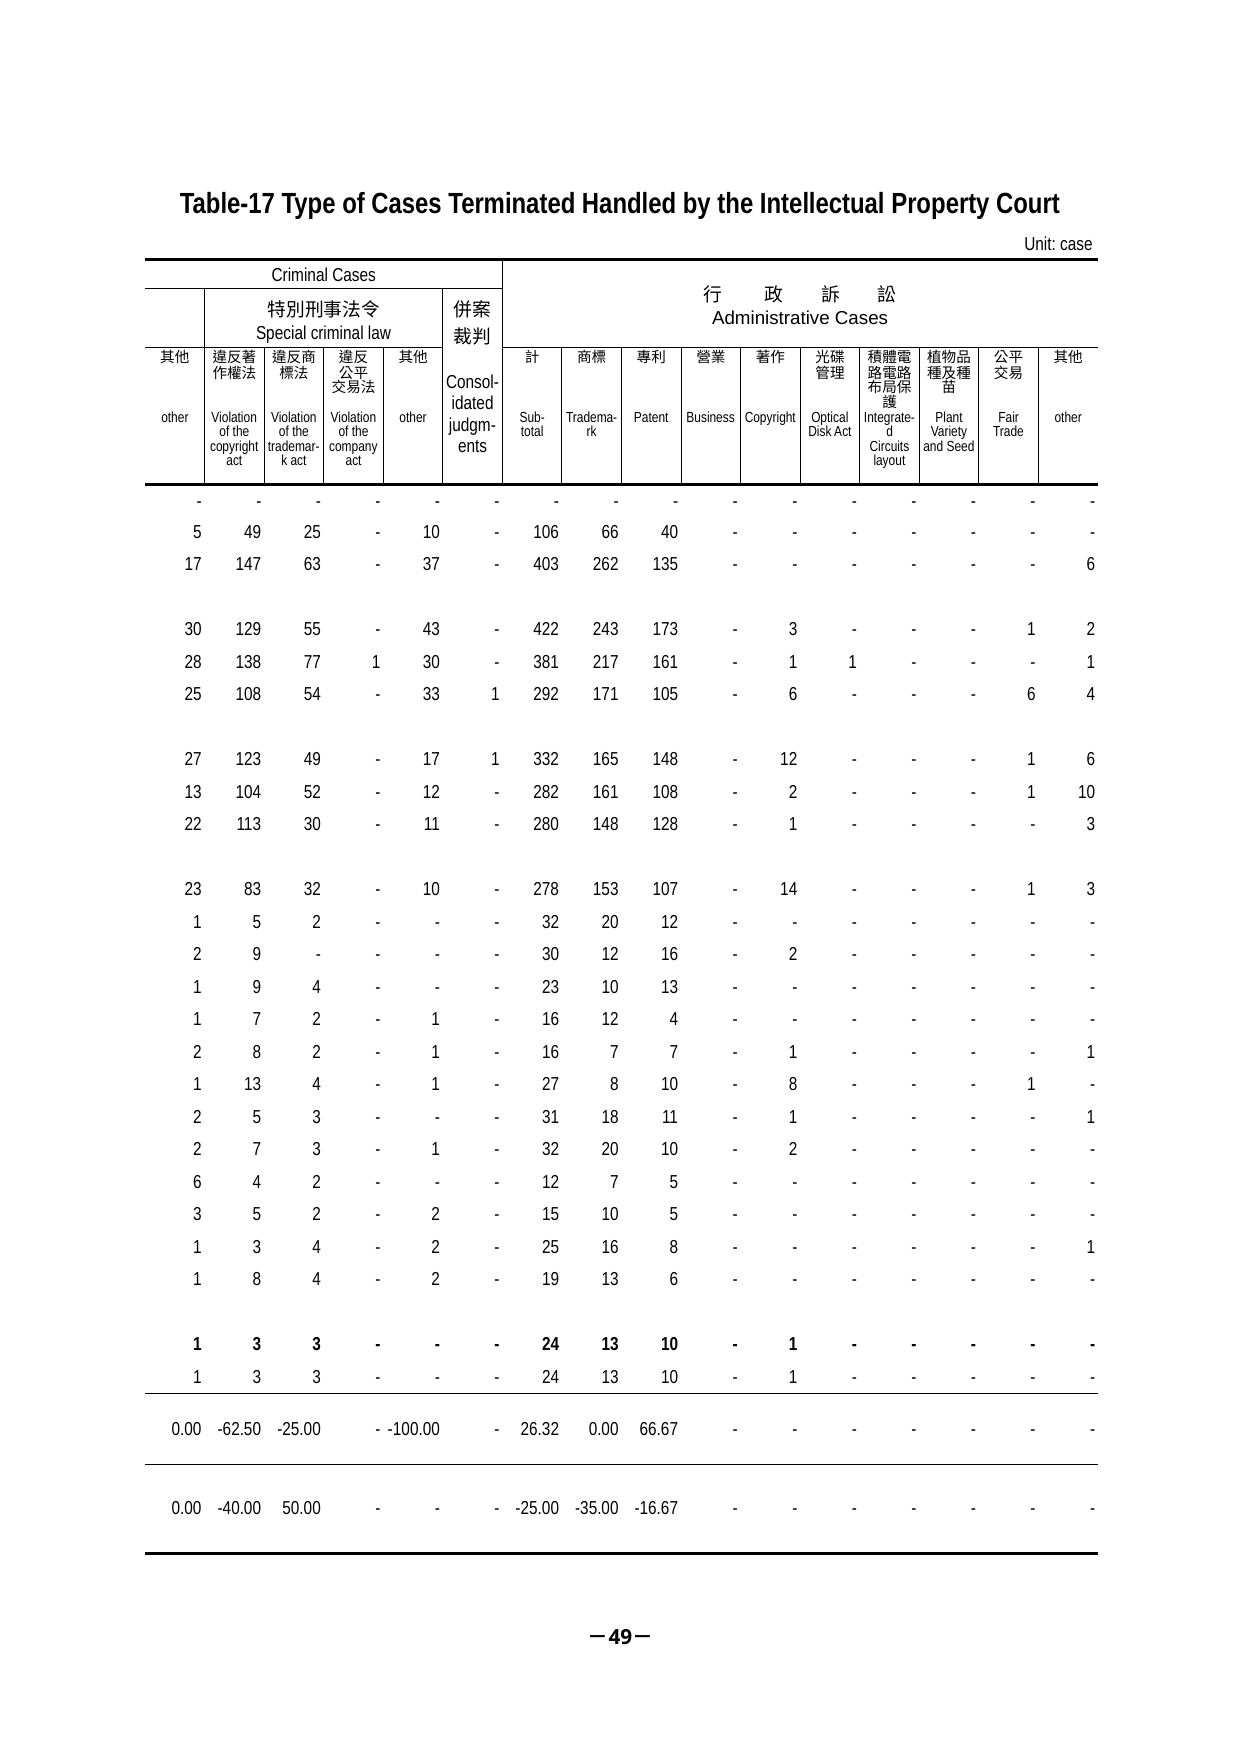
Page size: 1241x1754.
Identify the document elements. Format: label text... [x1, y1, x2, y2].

table_cell 243 [562, 613, 621, 645]
table_cell 3 [145, 1198, 204, 1230]
table_cell 10 [562, 1198, 621, 1230]
table_cell - [681, 1360, 740, 1393]
table_cell - [979, 970, 1038, 1003]
table_cell [919, 1295, 978, 1328]
table_cell - [860, 678, 919, 710]
table_cell -16.67 [621, 1465, 681, 1552]
table_cell [621, 1295, 681, 1328]
table_cell - [800, 486, 859, 515]
table_cell [919, 580, 978, 613]
table_cell 11 [383, 808, 442, 840]
table_cell [800, 1295, 859, 1328]
table_cell - [1038, 938, 1098, 970]
table_cell [979, 840, 1038, 873]
table_cell 13 [145, 775, 204, 808]
table_cell - [860, 1133, 919, 1165]
table_cell - [1038, 1465, 1098, 1552]
table_cell 3 [264, 1100, 323, 1133]
table_cell 專利 Patent [622, 348, 681, 483]
table_cell 1 [145, 1230, 204, 1263]
table_cell 25 [145, 678, 204, 710]
table_cell 植物品 種及種 苗 Plant Variety and Seed [920, 348, 978, 483]
table_cell - [919, 1328, 978, 1360]
table_cell - [919, 486, 978, 515]
table_cell 9 [204, 938, 264, 970]
table_cell [443, 840, 502, 873]
table_cell - [800, 1165, 859, 1198]
table_cell 1 [1038, 1100, 1098, 1133]
table_cell 280 [502, 808, 562, 840]
table_cell - [443, 1360, 502, 1393]
table_cell - [443, 1068, 502, 1100]
table_cell 15 [502, 1198, 562, 1230]
table_cell 2 [383, 1230, 442, 1263]
table_cell - [979, 515, 1038, 548]
table_cell 商標 Tradema-rk [562, 348, 621, 483]
table_cell - [800, 1100, 859, 1133]
table_cell 171 [562, 678, 621, 710]
table_cell - [919, 678, 978, 710]
table_cell 25 [264, 515, 323, 548]
table_cell - [1038, 1394, 1098, 1463]
table_cell - [1038, 1328, 1098, 1360]
table_cell 7 [204, 1003, 264, 1035]
table_cell 5 [204, 905, 264, 938]
table_cell 12 [562, 938, 621, 970]
table_cell 106 [502, 515, 562, 548]
table_cell 52 [264, 775, 323, 808]
table_cell [740, 580, 800, 613]
table_cell - [740, 1263, 800, 1295]
table_cell 6 [740, 678, 800, 710]
table_cell 43 [383, 613, 442, 645]
table_cell 3 [204, 1328, 264, 1360]
table_cell - [740, 548, 800, 580]
table_cell 9 [204, 970, 264, 1003]
table_cell 49 [204, 515, 264, 548]
table_cell - [800, 1263, 859, 1295]
table_cell 26.32 [502, 1394, 562, 1463]
table_cell [383, 580, 442, 613]
table_cell 1 [740, 1100, 800, 1133]
table_cell - [324, 1133, 383, 1165]
table_cell 10 [383, 873, 442, 905]
table_cell 1 [740, 1035, 800, 1068]
table_cell 14 [740, 873, 800, 905]
table_cell 2 [1038, 613, 1098, 645]
table_cell - [740, 970, 800, 1003]
table_cell 13 [204, 1068, 264, 1100]
table_cell 1 [383, 1035, 442, 1068]
table_cell - [919, 1198, 978, 1230]
table_cell 3 [264, 1360, 323, 1393]
table_cell - [800, 873, 859, 905]
table_cell [204, 1295, 264, 1328]
table_cell - [681, 1230, 740, 1263]
table_cell 403 [502, 548, 562, 580]
table_cell - [800, 1328, 859, 1360]
table_cell - [443, 1133, 502, 1165]
table_cell - [443, 1003, 502, 1035]
table_cell - [919, 1100, 978, 1133]
table_cell 161 [621, 645, 681, 678]
table_cell 5 [145, 515, 204, 548]
table_cell - [800, 905, 859, 938]
table_cell - [979, 808, 1038, 840]
table_cell - [979, 938, 1038, 970]
table_cell - [919, 1165, 978, 1198]
table_cell - [800, 1198, 859, 1230]
table_cell [562, 580, 621, 613]
table_cell 153 [562, 873, 621, 905]
table_cell - [979, 1360, 1038, 1393]
table_cell 17 [145, 548, 204, 580]
table_cell - [502, 486, 562, 515]
table_cell - [681, 808, 740, 840]
table_cell 135 [621, 548, 681, 580]
table_cell 12 [383, 775, 442, 808]
table_cell 4 [1038, 678, 1098, 710]
table_cell 1 [800, 645, 859, 678]
table_cell -100.00 [383, 1394, 442, 1463]
table_cell [502, 580, 562, 613]
table_cell 3 [264, 1328, 323, 1360]
table_cell - [800, 1068, 859, 1100]
table_cell 50.00 [264, 1465, 323, 1552]
table_cell - [919, 548, 978, 580]
table_cell 77 [264, 645, 323, 678]
table_cell 148 [621, 743, 681, 775]
table_cell 2 [740, 1133, 800, 1165]
table_cell - [324, 1230, 383, 1263]
table_cell - [324, 775, 383, 808]
table_cell [979, 1295, 1038, 1328]
table_cell 54 [264, 678, 323, 710]
table_cell - [800, 1360, 859, 1393]
table_cell [443, 1295, 502, 1328]
table_cell 25 [502, 1230, 562, 1263]
table_cell - [919, 515, 978, 548]
table_cell [562, 710, 621, 743]
table_cell - [860, 1100, 919, 1133]
table_cell 24 [502, 1360, 562, 1393]
table_cell 165 [562, 743, 621, 775]
table_cell 3 [1038, 873, 1098, 905]
table_cell 0.00 [145, 1394, 204, 1463]
table_cell 積體電 路電路 布局保 護 Integrate-d Circuits layout [860, 348, 919, 483]
table_cell -25.00 [264, 1394, 323, 1463]
table_cell [502, 710, 562, 743]
table_cell - [681, 1133, 740, 1165]
table_cell - [681, 645, 740, 678]
table_cell - [860, 775, 919, 808]
table_cell - [383, 1100, 442, 1133]
table_cell [979, 710, 1038, 743]
table_cell 63 [264, 548, 323, 580]
table_cell [800, 840, 859, 873]
table_cell - [919, 1003, 978, 1035]
table_cell 1 [145, 1263, 204, 1295]
table_cell 1 [383, 1133, 442, 1165]
table_cell 23 [502, 970, 562, 1003]
table_cell 8 [740, 1068, 800, 1100]
table_cell - [324, 1465, 383, 1552]
table_cell - [979, 1198, 1038, 1230]
table_cell - [979, 548, 1038, 580]
table_cell 7 [562, 1035, 621, 1068]
table_cell 161 [562, 775, 621, 808]
table_cell 31 [502, 1100, 562, 1133]
table_cell - [1038, 486, 1098, 515]
table_cell - [919, 1263, 978, 1295]
text Unit: case [148, 221, 1092, 258]
table_cell - [860, 938, 919, 970]
table_cell - [919, 1230, 978, 1263]
table_cell 2 [264, 1035, 323, 1068]
table_cell - [919, 1133, 978, 1165]
table_cell - [324, 970, 383, 1003]
table_cell 7 [562, 1165, 621, 1198]
table_cell - [740, 905, 800, 938]
table_cell 30 [502, 938, 562, 970]
table_cell - [979, 1465, 1038, 1552]
table_cell [860, 1295, 919, 1328]
table_cell 10 [621, 1068, 681, 1100]
table_cell - [383, 970, 442, 1003]
table_cell 32 [502, 905, 562, 938]
table_cell 138 [204, 645, 264, 678]
table_cell - [919, 938, 978, 970]
table_cell 217 [562, 645, 621, 678]
table_cell 6 [145, 1165, 204, 1198]
table_cell - [383, 1465, 442, 1552]
table_cell - [681, 1394, 740, 1463]
table_cell - [443, 613, 502, 645]
table_cell 5 [621, 1165, 681, 1198]
table_cell 3 [204, 1360, 264, 1393]
table_cell -25.00 [502, 1465, 562, 1552]
table_cell [145, 1295, 204, 1328]
table_cell - [443, 1230, 502, 1263]
table_cell - [443, 1328, 502, 1360]
table_cell -40.00 [204, 1465, 264, 1552]
table_cell [145, 289, 204, 347]
table_cell - [919, 1035, 978, 1068]
table_cell - [383, 1360, 442, 1393]
table_cell [979, 580, 1038, 613]
table_cell 1 [979, 1068, 1038, 1100]
table_cell 16 [621, 938, 681, 970]
table_cell 8 [562, 1068, 621, 1100]
table_cell - [383, 938, 442, 970]
table_cell 66.67 [621, 1394, 681, 1463]
table_cell 1 [1038, 1230, 1098, 1263]
table_cell [860, 710, 919, 743]
table_header Criminal Cases [145, 261, 502, 288]
table_cell 6 [621, 1263, 681, 1295]
table_cell 23 [145, 873, 204, 905]
table_cell - [860, 970, 919, 1003]
table_cell - [919, 873, 978, 905]
table_cell - [443, 486, 502, 515]
table_cell - [800, 515, 859, 548]
table_cell - [979, 645, 1038, 678]
table_cell [324, 840, 383, 873]
table_cell 113 [204, 808, 264, 840]
table_cell 30 [264, 808, 323, 840]
table_cell - [860, 613, 919, 645]
table_cell - [860, 905, 919, 938]
table_cell 2 [383, 1198, 442, 1230]
table_cell - [860, 1165, 919, 1198]
table_cell - [443, 775, 502, 808]
table_cell [919, 710, 978, 743]
table_cell 2 [145, 1100, 204, 1133]
table_cell - [681, 548, 740, 580]
table_cell [145, 580, 204, 613]
table_cell [324, 580, 383, 613]
table_cell 1 [740, 645, 800, 678]
table_cell - [681, 1263, 740, 1295]
table_cell 4 [264, 1230, 323, 1263]
table_cell - [860, 1465, 919, 1552]
table_cell [681, 1295, 740, 1328]
table_cell - [681, 613, 740, 645]
table_cell - [919, 1394, 978, 1463]
table_cell [145, 840, 204, 873]
table_cell - [681, 873, 740, 905]
table_cell - [324, 613, 383, 645]
table_cell - [443, 548, 502, 580]
table_cell [1038, 580, 1098, 613]
table_cell 7 [204, 1133, 264, 1165]
table_cell - [919, 905, 978, 938]
table_cell 28 [145, 645, 204, 678]
table_cell - [979, 905, 1038, 938]
table_cell 278 [502, 873, 562, 905]
table_cell - [740, 1465, 800, 1552]
table_cell - [621, 486, 681, 515]
table_cell 6 [1038, 548, 1098, 580]
table_cell 10 [621, 1328, 681, 1360]
table_cell - [979, 1133, 1038, 1165]
table_cell 4 [264, 970, 323, 1003]
table_cell - [324, 1068, 383, 1100]
table_cell - [919, 743, 978, 775]
table_cell - [919, 1360, 978, 1393]
table_cell 8 [204, 1035, 264, 1068]
table_cell - [860, 1328, 919, 1360]
table_cell - [800, 613, 859, 645]
table_cell - [324, 678, 383, 710]
table_cell - [681, 905, 740, 938]
table_cell - [800, 1035, 859, 1068]
table_cell - [800, 743, 859, 775]
table_cell 特別刑事法令 Special criminal law [205, 289, 442, 347]
table_cell - [800, 1230, 859, 1263]
table_cell 108 [621, 775, 681, 808]
table_cell 128 [621, 808, 681, 840]
table_cell [383, 840, 442, 873]
table_cell - [383, 486, 442, 515]
table_cell [204, 840, 264, 873]
table_cell 49 [264, 743, 323, 775]
table_cell 2 [145, 1035, 204, 1068]
table_cell - [324, 1394, 383, 1463]
table_cell - [1038, 1198, 1098, 1230]
table_cell 0.00 [562, 1394, 621, 1463]
table_cell 營業 Business [682, 348, 740, 483]
table_cell - [979, 1100, 1038, 1133]
table_cell - [681, 1068, 740, 1100]
table_cell [681, 580, 740, 613]
table_cell 32 [264, 873, 323, 905]
table_cell [621, 710, 681, 743]
table_cell - [443, 1198, 502, 1230]
table_cell [324, 1295, 383, 1328]
table_cell - [979, 1035, 1038, 1068]
table_cell - [979, 1165, 1038, 1198]
table_cell - [443, 1394, 502, 1463]
table_cell [621, 580, 681, 613]
table_cell 11 [621, 1100, 681, 1133]
table_cell - [681, 1465, 740, 1552]
table_cell 332 [502, 743, 562, 775]
table_cell - [800, 970, 859, 1003]
table_cell - [681, 486, 740, 515]
table_cell - [324, 1263, 383, 1295]
table_cell [264, 840, 323, 873]
table_cell - [443, 808, 502, 840]
table_cell 違反著 作權法 Violation of the copyright act [205, 348, 264, 483]
table_cell [1038, 710, 1098, 743]
table_cell - [443, 1100, 502, 1133]
table_cell [919, 840, 978, 873]
table_cell 262 [562, 548, 621, 580]
table_cell 10 [621, 1133, 681, 1165]
table_cell [383, 1295, 442, 1328]
table_cell 105 [621, 678, 681, 710]
table_cell [681, 840, 740, 873]
table_cell - [740, 1230, 800, 1263]
table_cell - [1038, 515, 1098, 548]
table_cell - [919, 808, 978, 840]
table_cell 3 [740, 613, 800, 645]
table_cell 1 [145, 905, 204, 938]
table_cell 40 [621, 515, 681, 548]
table_cell [860, 840, 919, 873]
table_cell - [919, 645, 978, 678]
table_cell - [1038, 905, 1098, 938]
table_cell - [681, 1165, 740, 1198]
table_cell - [860, 515, 919, 548]
table_cell 10 [383, 515, 442, 548]
table_cell 0.00 [145, 1465, 204, 1552]
table_cell 著作 Copyright [741, 348, 800, 483]
table_cell - [324, 548, 383, 580]
table_cell 422 [502, 613, 562, 645]
table_cell 1 [324, 645, 383, 678]
table_cell - [860, 743, 919, 775]
table_cell - [860, 548, 919, 580]
table_cell 20 [562, 905, 621, 938]
table_cell - [681, 970, 740, 1003]
table_cell 2 [145, 938, 204, 970]
table_cell 1 [145, 1003, 204, 1035]
table_cell 10 [621, 1360, 681, 1393]
table_cell - [443, 873, 502, 905]
table_cell 20 [562, 1133, 621, 1165]
table_cell [740, 710, 800, 743]
table_cell - [860, 808, 919, 840]
table_cell [800, 710, 859, 743]
table_cell [502, 840, 562, 873]
table_cell 3 [204, 1230, 264, 1263]
table_cell 24 [502, 1328, 562, 1360]
table_cell 66 [562, 515, 621, 548]
table_cell - [443, 905, 502, 938]
table_cell 12 [502, 1165, 562, 1198]
table_cell - [383, 905, 442, 938]
table_cell - [324, 1003, 383, 1035]
table_cell - [800, 548, 859, 580]
table_cell [264, 710, 323, 743]
table_cell - [740, 1003, 800, 1035]
table_cell - [800, 1394, 859, 1463]
table_cell - [443, 645, 502, 678]
table_cell 1 [979, 775, 1038, 808]
table_cell [621, 840, 681, 873]
table_cell 2 [264, 1165, 323, 1198]
table_cell - [681, 678, 740, 710]
table_cell - [860, 645, 919, 678]
table_cell [740, 840, 800, 873]
table_cell - [324, 1035, 383, 1068]
table_cell 12 [740, 743, 800, 775]
table_cell [264, 1295, 323, 1328]
table_cell - [860, 1003, 919, 1035]
table_cell [502, 1295, 562, 1328]
table_cell 16 [502, 1003, 562, 1035]
table_cell - [979, 1394, 1038, 1463]
table_cell - [264, 486, 323, 515]
table_cell - [443, 938, 502, 970]
table_cell 19 [502, 1263, 562, 1295]
table_cell [204, 710, 264, 743]
table_cell - [800, 808, 859, 840]
table_cell 其他 other [1039, 348, 1098, 483]
table_cell [860, 580, 919, 613]
table_cell 123 [204, 743, 264, 775]
table_cell 292 [502, 678, 562, 710]
table_cell - [1038, 1068, 1098, 1100]
table_cell - [443, 515, 502, 548]
table_cell - [860, 873, 919, 905]
table_cell [1038, 1295, 1098, 1328]
table_cell - [860, 1394, 919, 1463]
table_cell 1 [740, 1328, 800, 1360]
table_cell 1 [979, 873, 1038, 905]
table_cell - [860, 486, 919, 515]
table_cell 計 Sub- total [503, 348, 561, 483]
table_cell - [264, 938, 323, 970]
table_cell - [800, 775, 859, 808]
table_cell - [562, 486, 621, 515]
table_cell - [1038, 970, 1098, 1003]
table_cell - [324, 486, 383, 515]
table_cell 違反 公平 交易法 Violation of the company act [324, 348, 383, 483]
table_cell - [443, 1035, 502, 1068]
table_cell [562, 1295, 621, 1328]
table_cell -62.50 [204, 1394, 264, 1463]
table_cell - [443, 1263, 502, 1295]
table_cell 5 [204, 1100, 264, 1133]
table_cell - [681, 743, 740, 775]
table_cell - [800, 1003, 859, 1035]
table_cell 10 [1038, 775, 1098, 808]
table_cell 公平 交易 Fair Trade [979, 348, 1038, 483]
table_cell - [800, 678, 859, 710]
table_cell - [204, 486, 264, 515]
table_cell 2 [740, 775, 800, 808]
table_cell 1 [443, 743, 502, 775]
table_cell [800, 580, 859, 613]
table_cell - [324, 515, 383, 548]
table_cell - [383, 1165, 442, 1198]
table_cell 併案裁判 Consol-idated judgm-ents [443, 289, 502, 483]
table_cell - [1038, 1003, 1098, 1035]
table_cell 12 [621, 905, 681, 938]
table_cell 107 [621, 873, 681, 905]
table_cell - [324, 1100, 383, 1133]
table_cell 148 [562, 808, 621, 840]
table_cell 6 [979, 678, 1038, 710]
table_cell 2 [740, 938, 800, 970]
table_cell 13 [621, 970, 681, 1003]
table_cell - [979, 1328, 1038, 1360]
table_cell - [740, 1394, 800, 1463]
table_cell - [1038, 1360, 1098, 1393]
table_cell - [324, 1360, 383, 1393]
table_cell - [324, 808, 383, 840]
table_cell - [681, 1003, 740, 1035]
table_cell - [681, 938, 740, 970]
table_cell 22 [145, 808, 204, 840]
table_cell 10 [562, 970, 621, 1003]
table_cell - [919, 613, 978, 645]
table_cell - [681, 1035, 740, 1068]
table_cell - [324, 873, 383, 905]
table_cell 8 [621, 1230, 681, 1263]
table_cell - [740, 486, 800, 515]
table_cell - [919, 970, 978, 1003]
table_cell 108 [204, 678, 264, 710]
table_cell 16 [562, 1230, 621, 1263]
table_cell [443, 580, 502, 613]
table_cell 4 [264, 1263, 323, 1295]
table_cell - [324, 743, 383, 775]
table_cell [264, 580, 323, 613]
table_cell - [800, 1133, 859, 1165]
table_cell 1 [979, 613, 1038, 645]
table_cell 30 [383, 645, 442, 678]
table_header 行 政 訴 訟 Administrative Cases [503, 261, 1098, 347]
table_cell - [443, 1165, 502, 1198]
table_cell - [919, 775, 978, 808]
table_cell - [443, 1465, 502, 1552]
table_cell - [681, 515, 740, 548]
table_cell 18 [562, 1100, 621, 1133]
table_cell [383, 710, 442, 743]
table_cell 1 [1038, 1035, 1098, 1068]
table_cell 104 [204, 775, 264, 808]
table_cell -35.00 [562, 1465, 621, 1552]
table_cell 1 [740, 808, 800, 840]
table_cell 1 [383, 1003, 442, 1035]
table_cell 2 [383, 1263, 442, 1295]
table_cell 37 [383, 548, 442, 580]
table_cell 55 [264, 613, 323, 645]
table_cell [145, 710, 204, 743]
table_cell 其他 other [145, 348, 204, 483]
table_cell - [860, 1035, 919, 1068]
table_cell - [681, 775, 740, 808]
table_cell - [383, 1328, 442, 1360]
table_cell - [860, 1263, 919, 1295]
table_cell 2 [145, 1133, 204, 1165]
table_cell 1 [145, 1068, 204, 1100]
table_cell [740, 1295, 800, 1328]
table_cell 8 [204, 1263, 264, 1295]
table_cell 13 [562, 1360, 621, 1393]
table_cell [324, 710, 383, 743]
table_cell - [919, 1465, 978, 1552]
table_cell 1 [145, 1328, 204, 1360]
table_cell 違反商 標法 Violation of the trademar-k act [265, 348, 323, 483]
table_cell 32 [502, 1133, 562, 1165]
table_cell 147 [204, 548, 264, 580]
table_cell 1 [1038, 645, 1098, 678]
table_cell [204, 580, 264, 613]
table_cell - [324, 905, 383, 938]
table_cell [562, 840, 621, 873]
table_cell 17 [383, 743, 442, 775]
table_cell - [1038, 1133, 1098, 1165]
table_cell - [860, 1068, 919, 1100]
table_cell 13 [562, 1328, 621, 1360]
table_cell 2 [264, 905, 323, 938]
table_cell 4 [204, 1165, 264, 1198]
table_cell 其他 other [384, 348, 442, 483]
table_cell - [324, 938, 383, 970]
table_cell 5 [204, 1198, 264, 1230]
table_cell - [1038, 1263, 1098, 1295]
table_cell 6 [1038, 743, 1098, 775]
table_cell - [681, 1100, 740, 1133]
table_cell - [681, 1328, 740, 1360]
table_cell 27 [145, 743, 204, 775]
table_cell 13 [562, 1263, 621, 1295]
table_cell 173 [621, 613, 681, 645]
table_cell - [979, 486, 1038, 515]
table_cell - [324, 1198, 383, 1230]
table_cell 7 [621, 1035, 681, 1068]
table_cell - [740, 515, 800, 548]
table_cell - [979, 1003, 1038, 1035]
table_cell 27 [502, 1068, 562, 1100]
table_cell - [740, 1198, 800, 1230]
table_cell - [681, 1198, 740, 1230]
table_cell 12 [562, 1003, 621, 1035]
table_cell 1 [979, 743, 1038, 775]
table_cell 1 [145, 1360, 204, 1393]
table_cell - [860, 1198, 919, 1230]
table_cell - [860, 1360, 919, 1393]
table_cell 1 [740, 1360, 800, 1393]
table_cell 83 [204, 873, 264, 905]
table_cell - [1038, 1165, 1098, 1198]
table_cell [681, 710, 740, 743]
table_cell 2 [264, 1003, 323, 1035]
table_cell - [740, 1165, 800, 1198]
table_cell [1038, 840, 1098, 873]
table_cell - [324, 1328, 383, 1360]
table_cell - [800, 1465, 859, 1552]
table_cell - [979, 1263, 1038, 1295]
table_cell 16 [502, 1035, 562, 1068]
table_cell - [145, 486, 204, 515]
table_cell 282 [502, 775, 562, 808]
table_cell - [919, 1068, 978, 1100]
table_cell 1 [443, 678, 502, 710]
table_cell [443, 710, 502, 743]
table_cell 30 [145, 613, 204, 645]
table_cell - [860, 1230, 919, 1263]
table_cell 2 [264, 1198, 323, 1230]
table_cell 129 [204, 613, 264, 645]
table_cell 3 [264, 1133, 323, 1165]
table_cell - [324, 1165, 383, 1198]
table_cell 5 [621, 1198, 681, 1230]
table_cell - [443, 970, 502, 1003]
table_cell 4 [621, 1003, 681, 1035]
table_cell 381 [502, 645, 562, 678]
table_cell 3 [1038, 808, 1098, 840]
table_cell - [979, 1230, 1038, 1263]
table_cell - [800, 938, 859, 970]
text Table-17 Type of Cases Terminated Handled by the Intellectual Property Court [148, 183, 1092, 221]
table_cell 1 [145, 970, 204, 1003]
table_cell 光碟 管理 Optical Disk Act [801, 348, 859, 483]
table_cell 1 [383, 1068, 442, 1100]
table_cell 4 [264, 1068, 323, 1100]
table_cell 33 [383, 678, 442, 710]
